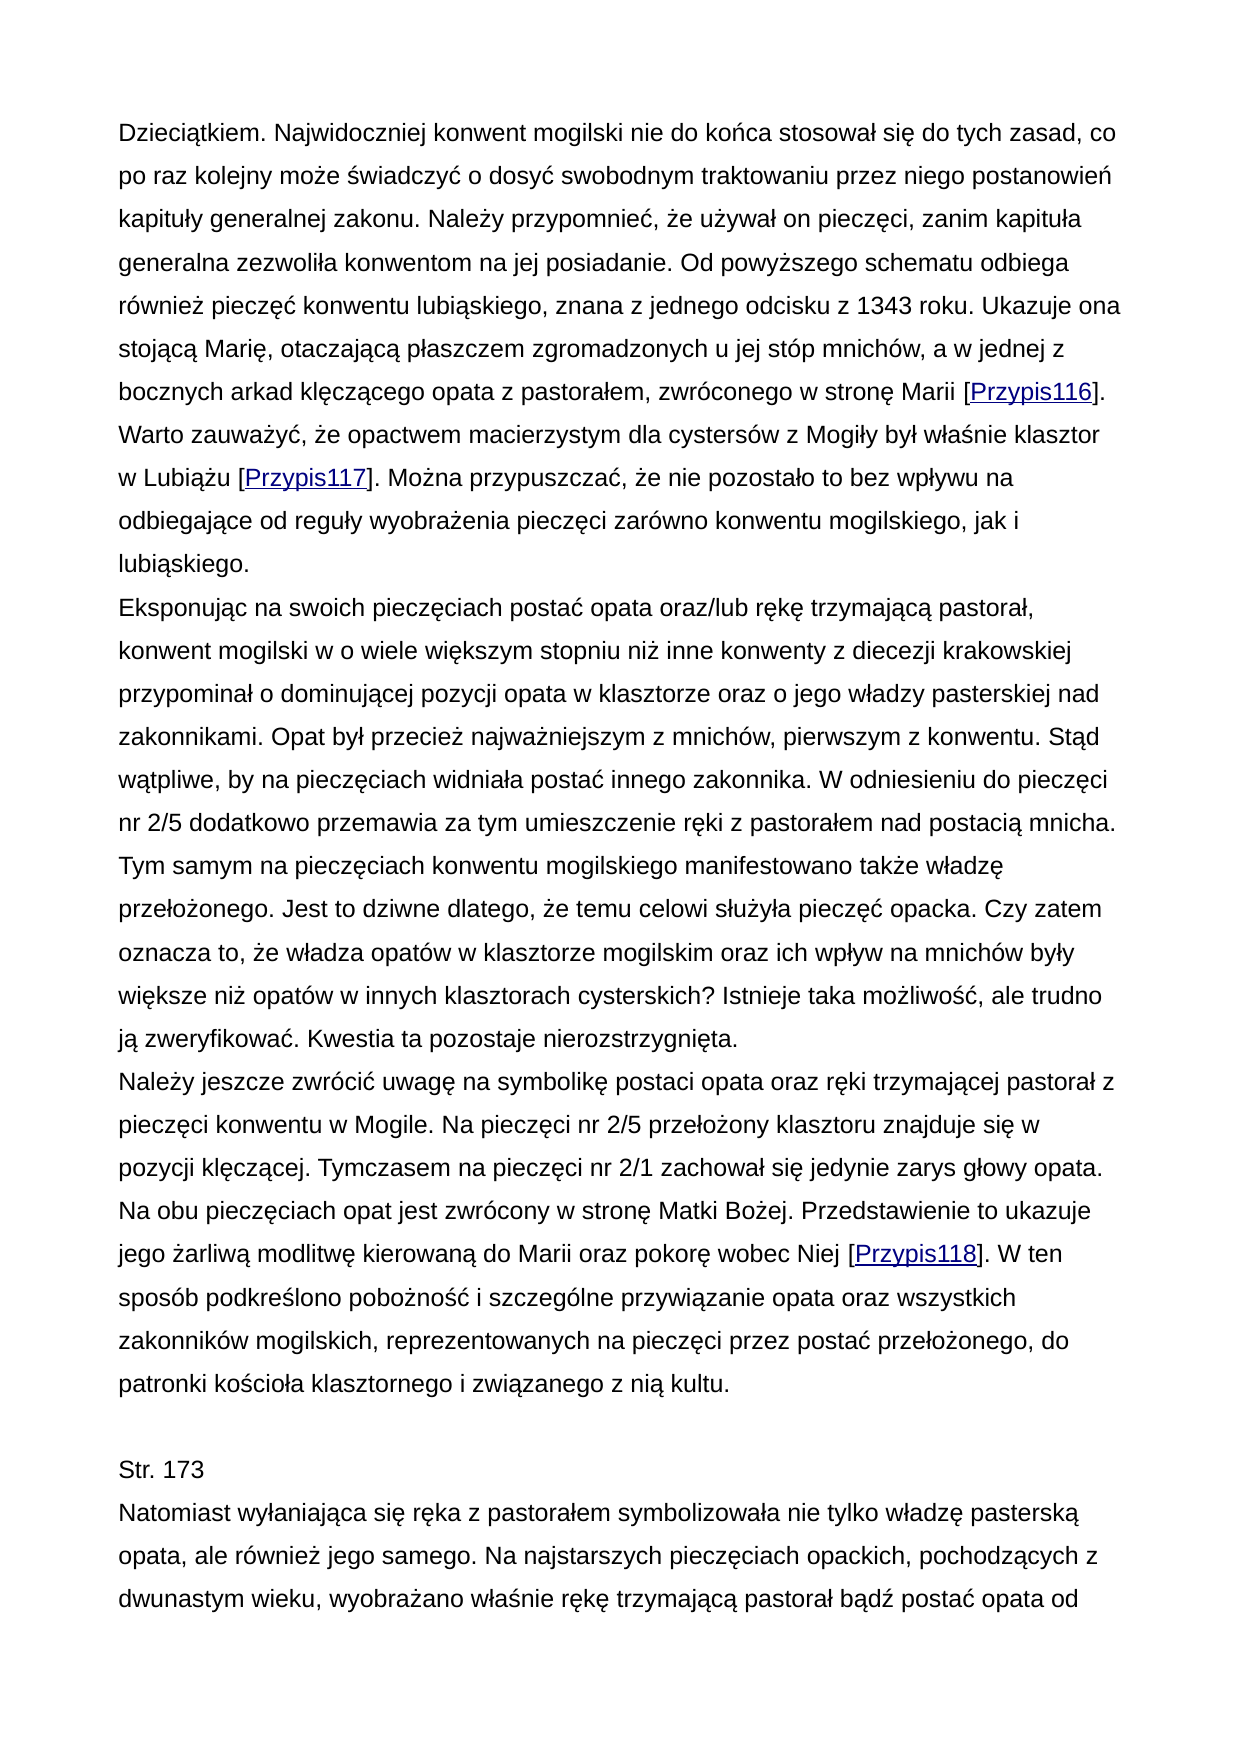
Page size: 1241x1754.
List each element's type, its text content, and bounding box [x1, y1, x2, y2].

text Str. 173 [118, 1455, 1122, 1484]
text Natomiast wyłaniająca się ręka z pastorałem symbolizowała nie tylko władzę pasterską opata, ale również jego samego. Na najstarszych pieczęciach opackich, pochodzących z dwunastym wieku, wyobrażano właśnie rękę trzymającą pastorał bądź postać opata od [118, 1498, 1122, 1613]
text Eksponując na swoich pieczęciach postać opata oraz/lub rękę trzymającą pastorał, konwent mogilski w o wiele większym stopniu niż inne konwenty z diecezji krakowskiej przypominał o dominującej pozycji opata w klasztorze oraz o jego władzy pasterskiej nad zakonnikami. Opat był przecież najważniejszym z mnichów, pierwszym z konwentu. Stąd wątpliwe, by na pieczęciach widniała postać innego zakonnika. W odniesieniu do pieczęci nr 2/5 dodatkowo przemawia za tym umieszczenie ręki z pastorałem nad postacią mnicha. Tym samym na pieczęciach konwentu mogilskiego manifestowano także władzę przełożonego. Jest to dziwne dlatego, że temu celowi służyła pieczęć opacka. Czy zatem oznacza to, że władza opatów w klasztorze mogilskim oraz ich wpływ na mnichów były większe niż opatów w innych klasztorach cysterskich? Istnieje taka możliwość, ale trudno ją zweryfikować. Kwestia ta pozostaje nierozstrzygnięta. [118, 592, 1122, 1052]
text Dzieciątkiem. Najwidoczniej konwent mogilski nie do końca stosował się do tych zasad, co po raz kolejny może świadczyć o dosyć swobodnym traktowaniu przez niego postanowień kapituły generalnej zakonu. Należy przypomnieć, że używał on pieczęci, zanim kapituła generalna zezwoliła konwentom na jej posiadanie. Od powyższego schematu odbiega również pieczęć konwentu lubiąskiego, znana z jednego odcisku z 1343 roku. Ukazuje ona stojącą Marię, otaczającą płaszczem zgromadzonych u jej stóp mnichów, a w jednej z bocznych arkad klęczącego opata z pastorałem, zwróconego w stronę Marii [Przypis116]. Warto zauważyć, że opactwem macierzystym dla cystersów z Mogiły był właśnie klasztor w Lubiążu [Przypis117]. Można przypuszczać, że nie pozostało to bez wpływu na odbiegające od reguły wyobrażenia pieczęci zarówno konwentu mogilskiego, jak i lubiąskiego. [118, 118, 1122, 578]
text Należy jeszcze zwrócić uwagę na symbolikę postaci opata oraz ręki trzymającej pastorał z pieczęci konwentu w Mogile. Na pieczęci nr 2/5 przełożony klasztoru znajduje się w pozycji klęczącej. Tymczasem na pieczęci nr 2/1 zachował się jedynie zarys głowy opata. Na obu pieczęciach opat jest zwrócony w stronę Matki Bożej. Przedstawienie to ukazuje jego żarliwą modlitwę kierowaną do Marii oraz pokorę wobec Niej [Przypis118]. W ten sposób podkreślono pobożność i szczególne przywiązanie opata oraz wszystkich zakonników mogilskich, reprezentowanych na pieczęci przez postać przełożonego, do patronki kościoła klasztornego i związanego z nią kultu. [118, 1067, 1122, 1397]
